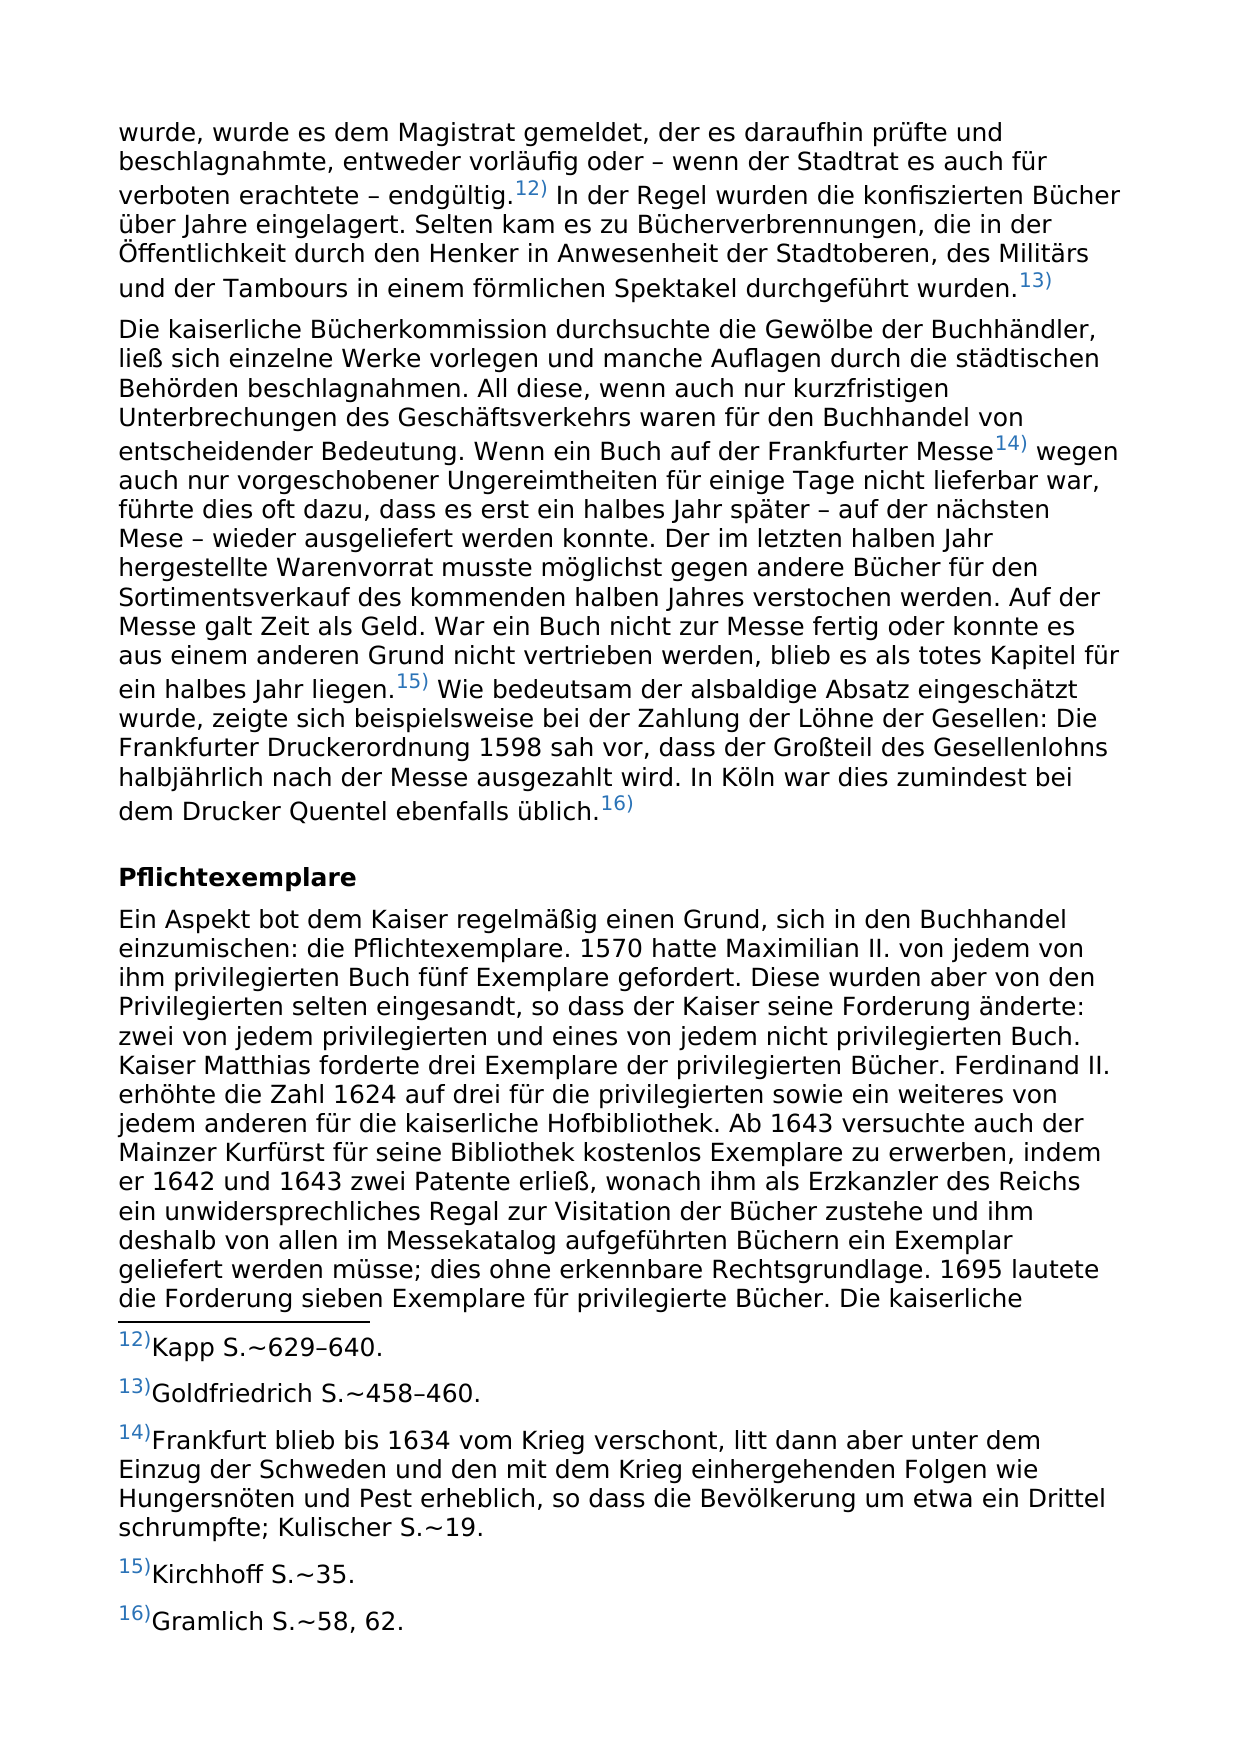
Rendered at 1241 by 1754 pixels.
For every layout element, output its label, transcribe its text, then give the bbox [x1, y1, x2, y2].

text wurde, wurde es dem Magistrat gemeldet, der es daraufhin prüfte und beschlagnahmte, entweder vorläufig oder – wenn der Stadtrat es auch für verboten erachtete – endgültig. In der Regel wurden die konfiszierten Bücher über Jahre eingelagert. Selten kam es zu Bücherverbrennungen, die in der Öffentlichkeit durch den Henker in Anwesenheit der Stadtoberen, des Militärs und der Tambours in einem förmlichen Spektakel durchgeführt wurden. [118, 118, 1122, 303]
text Frankfurt blieb bis 1634 vom Krieg verschont, litt dann aber unter dem Einzug der Schweden und den mit dem Krieg einhergehenden Folgen wie Hungersnöten und Pest erheblich, so dass die Bevölkerung um etwa ein Drittel schrumpfte; Kulischer S.~19. [118, 1421, 1122, 1543]
text Gramlich S.~58, 62. [118, 1602, 1122, 1636]
text Goldfriedrich S.~458–460. [118, 1374, 1122, 1409]
text Ein Aspekt bot dem Kaiser regelmäßig einen Grund, sich in den Buchhandel einzumischen: die Pflichtexemplare. 1570 hatte Maximilian II. von jedem von ihm privilegierten Buch fünf Exemplare gefordert. Diese wurden aber von den Privilegierten selten eingesandt, so dass der Kaiser seine Forderung änderte: zwei von jedem privilegierten und eines von jedem nicht privilegierten Buch. Kaiser Matthias forderte drei Exemplare der privilegierten Bücher. Ferdinand II. erhöhte die Zahl 1624 auf drei für die privilegierten sowie ein weiteres von jedem anderen für die kaiserliche Hofbibliothek. Ab 1643 versuchte auch der Mainzer Kurfürst für seine Bibliothek kostenlos Exemplare zu erwerben, indem er 1642 und 1643 zwei Patente erließ, wonach ihm als Erzkanzler des Reichs ein unwidersprechliches Regal zur Visitation der Bücher zustehe und ihm deshalb von allen im Messekatalog aufgeführten Büchern ein Exemplar geliefert werden müsse; dies ohne erkennbare Rechtsgrundlage. 1695 lautete die Forderung sieben Exemplare für privilegierte Bücher. Die kaiserliche [118, 905, 1122, 1313]
subtitle Pflichtexemplare [118, 863, 1122, 893]
text Kirchhoff S.~35. [118, 1555, 1122, 1589]
text Kapp S.~629–640. [118, 1328, 1122, 1362]
text Die kaiserliche Bücherkommission durchsuchte die Gewölbe der Buchhändler, ließ sich einzelne Werke vorlegen und manche Auflagen durch die städtischen Behörden beschlagnahmen. All diese, wenn auch nur kurzfristigen Unterbrechungen des Geschäftsverkehrs waren für den Buchhandel von entscheidender Bedeutung. Wenn ein Buch auf der Frankfurter Messe wegen auch nur vorgeschobener Ungereimtheiten für einige Tage nicht lieferbar war, führte dies oft dazu, dass es erst ein halbes Jahr später – auf der nächsten Mese – wieder ausgeliefert werden konnte. Der im letzten halben Jahr hergestellte Warenvorrat musste möglichst gegen andere Bücher für den Sortimentsverkauf des kommenden halben Jahres verstochen werden. Auf der Messe galt Zeit als Geld. War ein Buch nicht zur Messe fertig oder konnte es aus einem anderen Grund nicht vertrieben werden, blieb es als totes Kapitel für ein halbes Jahr liegen. Wie bedeutsam der alsbaldige Absatz eingeschätzt wurde, zeigte sich beispielsweise bei der Zahlung der Löhne der Gesellen: Die Frankfurter Druckerordnung 1598 sah vor, dass der Großteil des Gesellenlohns halbjährlich nach der Messe ausgezahlt wird. In Köln war dies zumindest bei dem Drucker Quentel ebenfalls üblich. [118, 315, 1122, 826]
